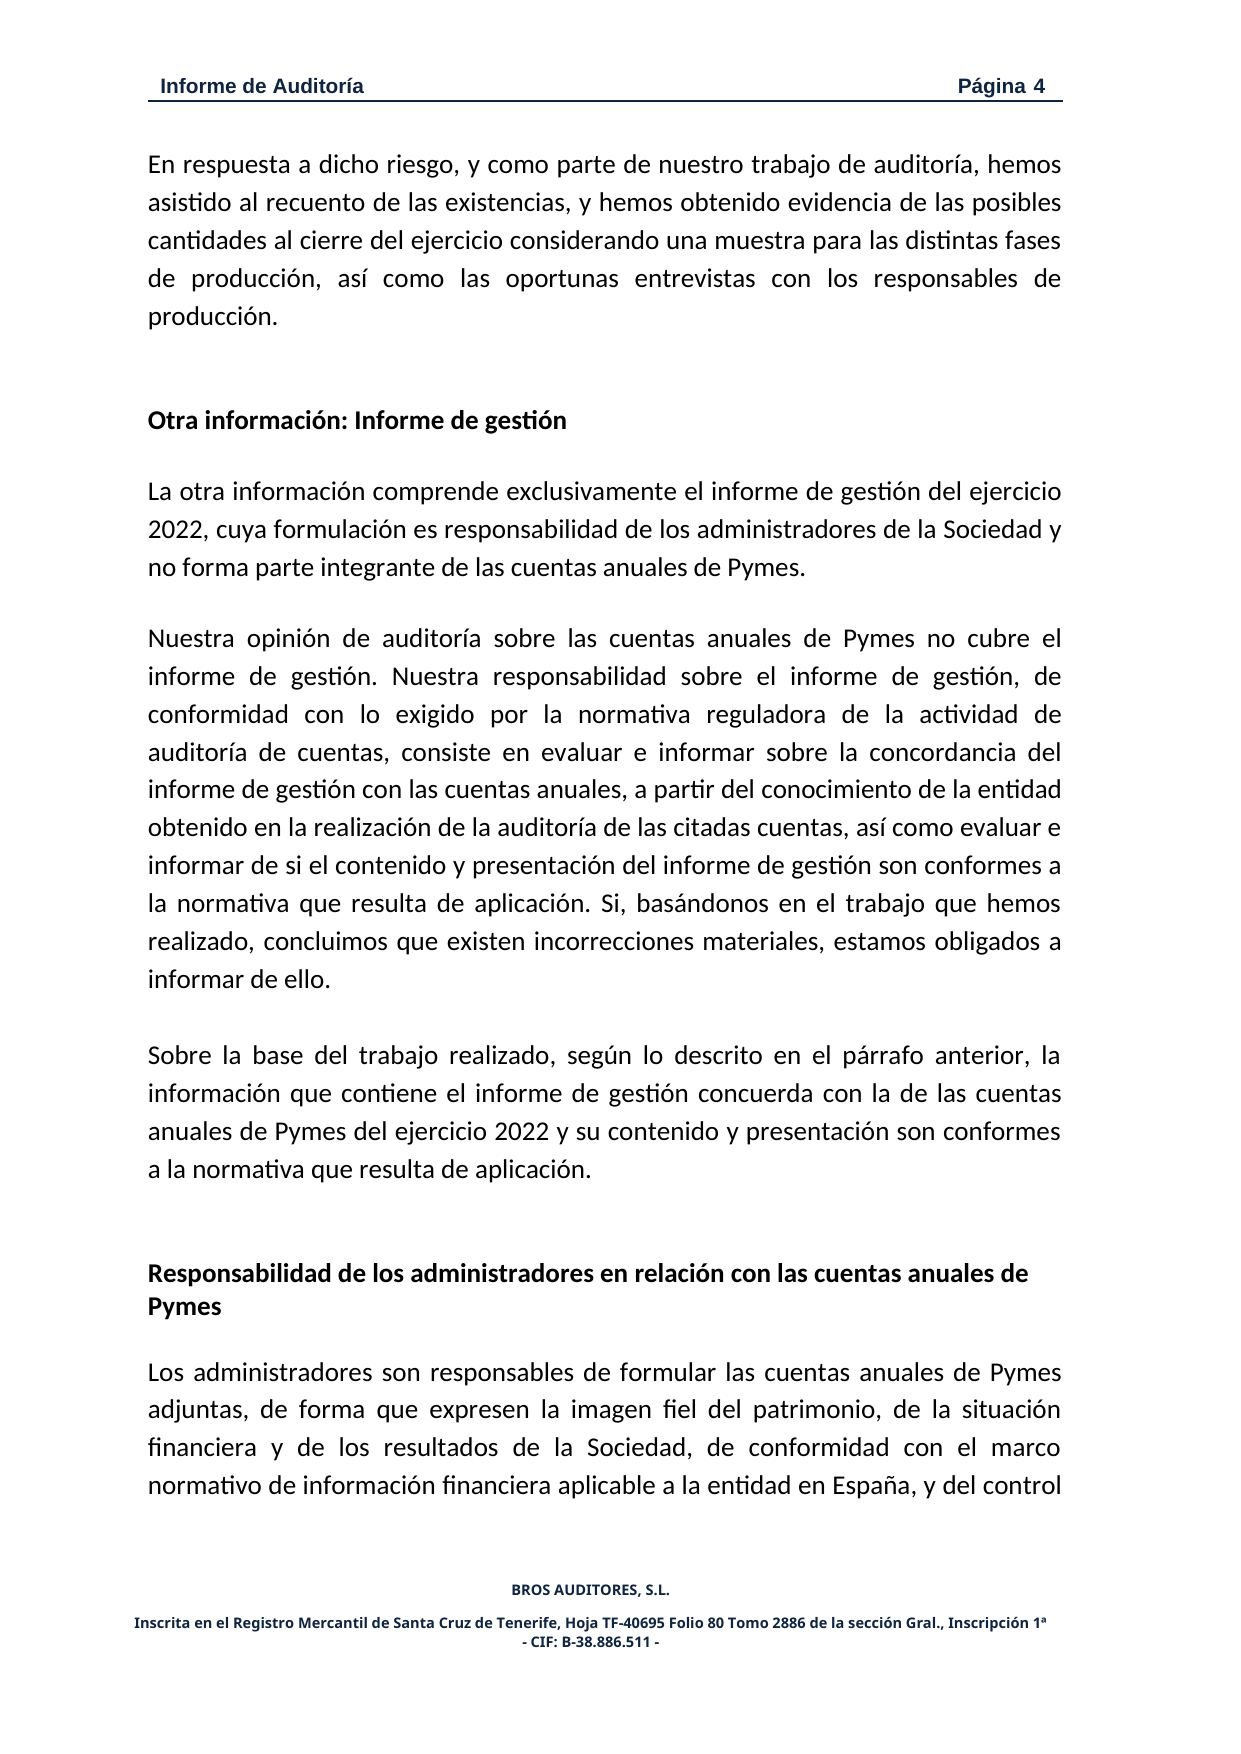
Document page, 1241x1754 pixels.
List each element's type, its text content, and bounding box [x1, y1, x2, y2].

text Los administradores son responsables de formular las cuentas anuales de Pymes adjuntas, de forma que expresen la imagen fiel del patrimonio, de la situación financiera y de los resultados de la Sociedad, de conformidad con el marco normativo de información financiera aplicable a la entidad en España, y del control [148, 1355, 1063, 1502]
text La otra información comprende exclusivamente el informe de gestión del ejercicio 2022, cuya formulación es responsabilidad de los administradores de la Sociedad y no forma parte integrante de las cuentas anuales de Pymes. [148, 474, 1063, 583]
text Responsabilidad de los administradores en relación con las cuentas anuales de Pymes [148, 1256, 1063, 1322]
text Sobre la base del trabajo realizado, según lo descrito en el párrafo anterior, la información que contiene el informe de gestión concuerda con la de las cuentas anuales de Pymes del ejercicio 2022 y su contenido y presentación son conformes a la normativa que resulta de aplicación. [148, 1038, 1063, 1185]
text Otra información: Informe de gestión [148, 403, 1063, 436]
text En respuesta a dicho riesgo, y como parte de nuestro trabajo de auditoría, hemos asistido al recuento de las existencias, y hemos obtenido evidencia de las posibles cantidades al cierre del ejercicio considerando una muestra para las distintas fases de producción, así como las oportunas entrevistas con los responsables de producción. [148, 148, 1063, 332]
text Nuestra opinión de auditoría sobre las cuentas anuales de Pymes no cubre el informe de gestión. Nuestra responsabilidad sobre el informe de gestión, de conformidad con lo exigido por la normativa reguladora de la actividad de auditoría de cuentas, consiste en evaluar e informar sobre la concordancia del informe de gestión con las cuentas anuales, a partir del conocimiento de la entidad obtenido en la realización de la auditoría de las citadas cuentas, así como evaluar e informar de si el contenido y presentación del informe de gestión son conformes a la normativa que resulta de aplicación. Si, basándonos en el trabajo que hemos realizado, concluimos que existen incorrecciones materiales, estamos obligados a informar de ello. [148, 621, 1063, 995]
